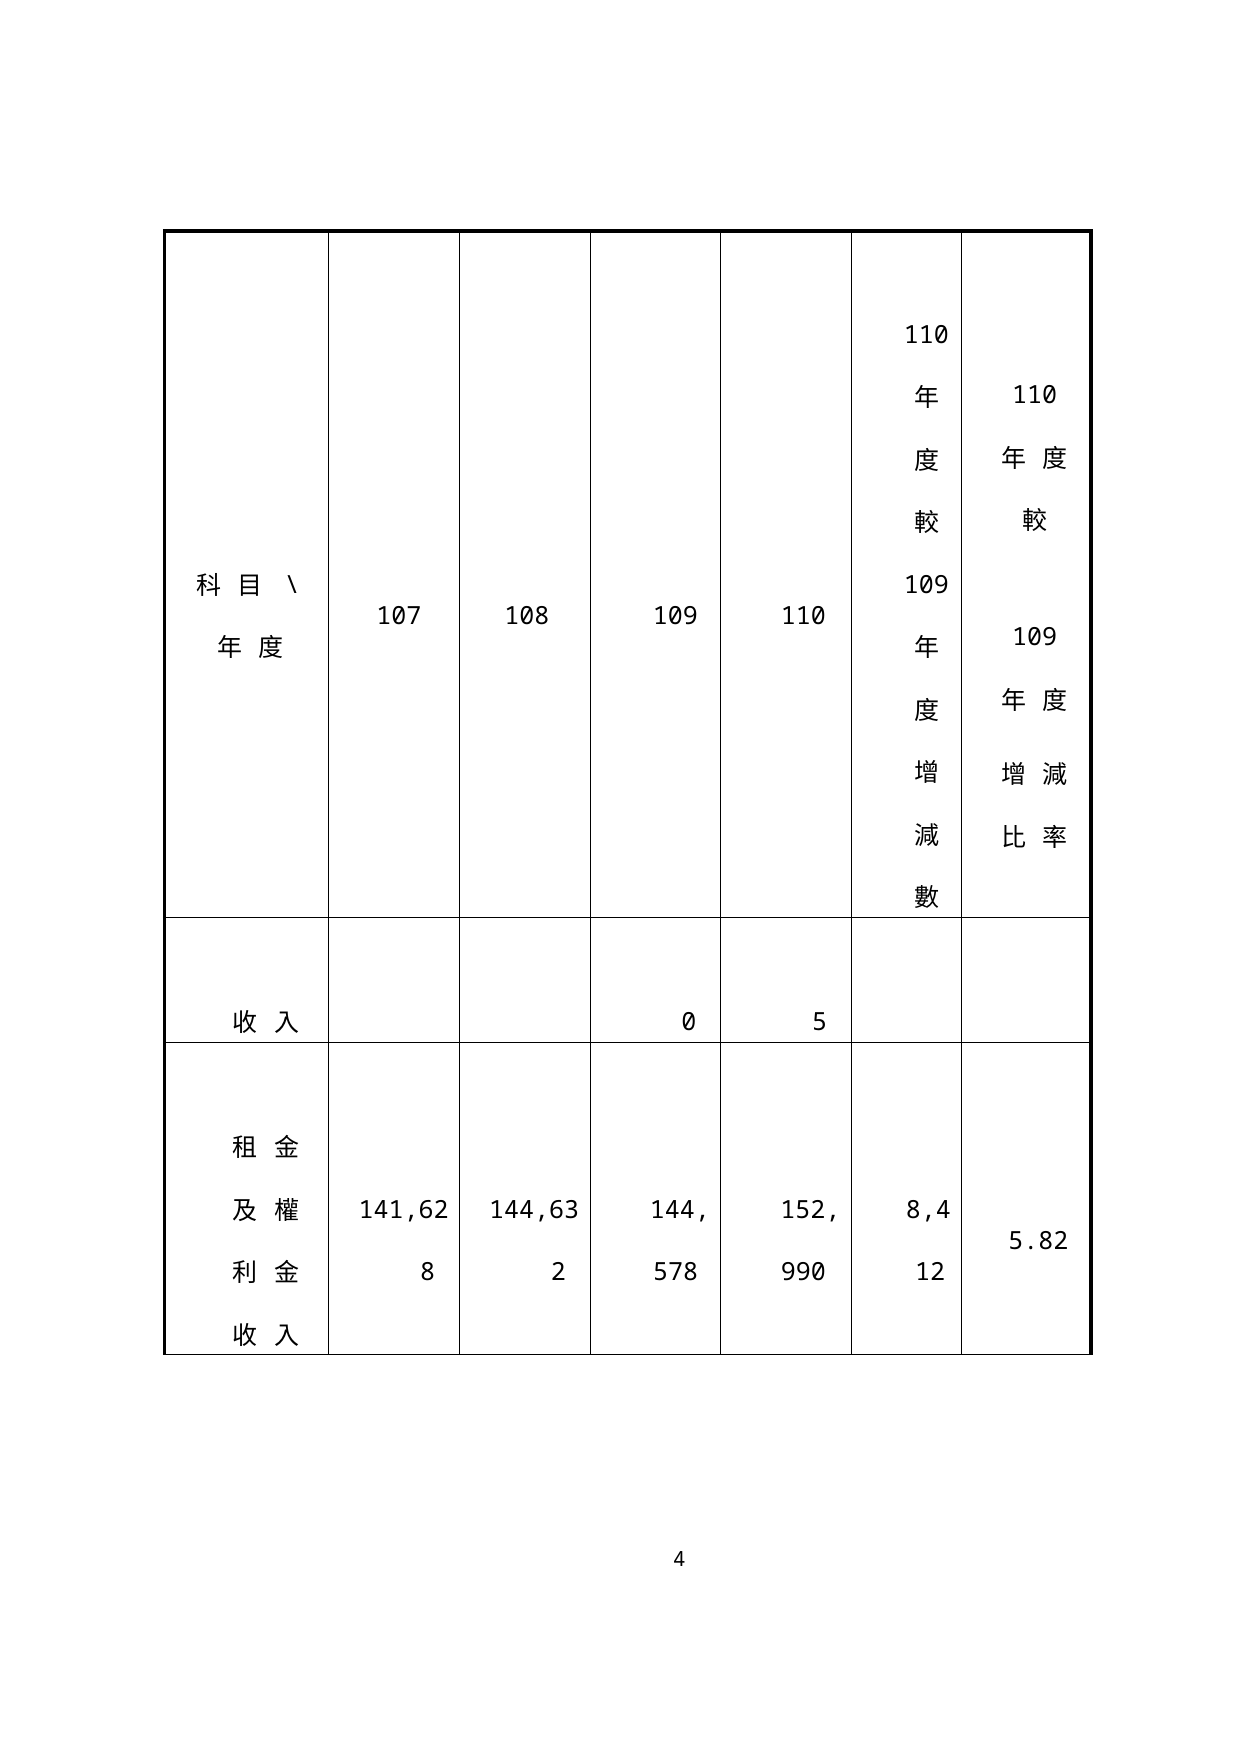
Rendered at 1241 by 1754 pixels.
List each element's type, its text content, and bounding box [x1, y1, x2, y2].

table_cell [852, 918, 961, 1042]
table_header 科目\年度 [166, 233, 328, 917]
table_cell 5 [721, 918, 851, 1042]
table_cell 144,578 [591, 1043, 720, 1354]
table_cell 收入 [166, 918, 328, 1042]
table_header 108 [460, 233, 590, 917]
table_cell [460, 918, 590, 1042]
table_cell [329, 918, 459, 1042]
table_cell 141,628 [329, 1043, 459, 1354]
table_header 110年度較109年度增減數 [852, 233, 961, 917]
table_cell 144,632 [460, 1043, 590, 1354]
table_cell 152,990 [721, 1043, 851, 1354]
table_header 110年度較 109年度 增減比率 [962, 233, 1089, 917]
table_cell 租金及權利金收入 [166, 1043, 328, 1354]
table_header 109 [591, 233, 720, 917]
table_cell 8,412 [852, 1043, 961, 1354]
table_cell [962, 918, 1089, 1042]
table_cell 0 [591, 918, 720, 1042]
table_cell 5.82 [962, 1043, 1089, 1354]
table_header 107 [329, 233, 459, 917]
table_header 110 [721, 233, 851, 917]
